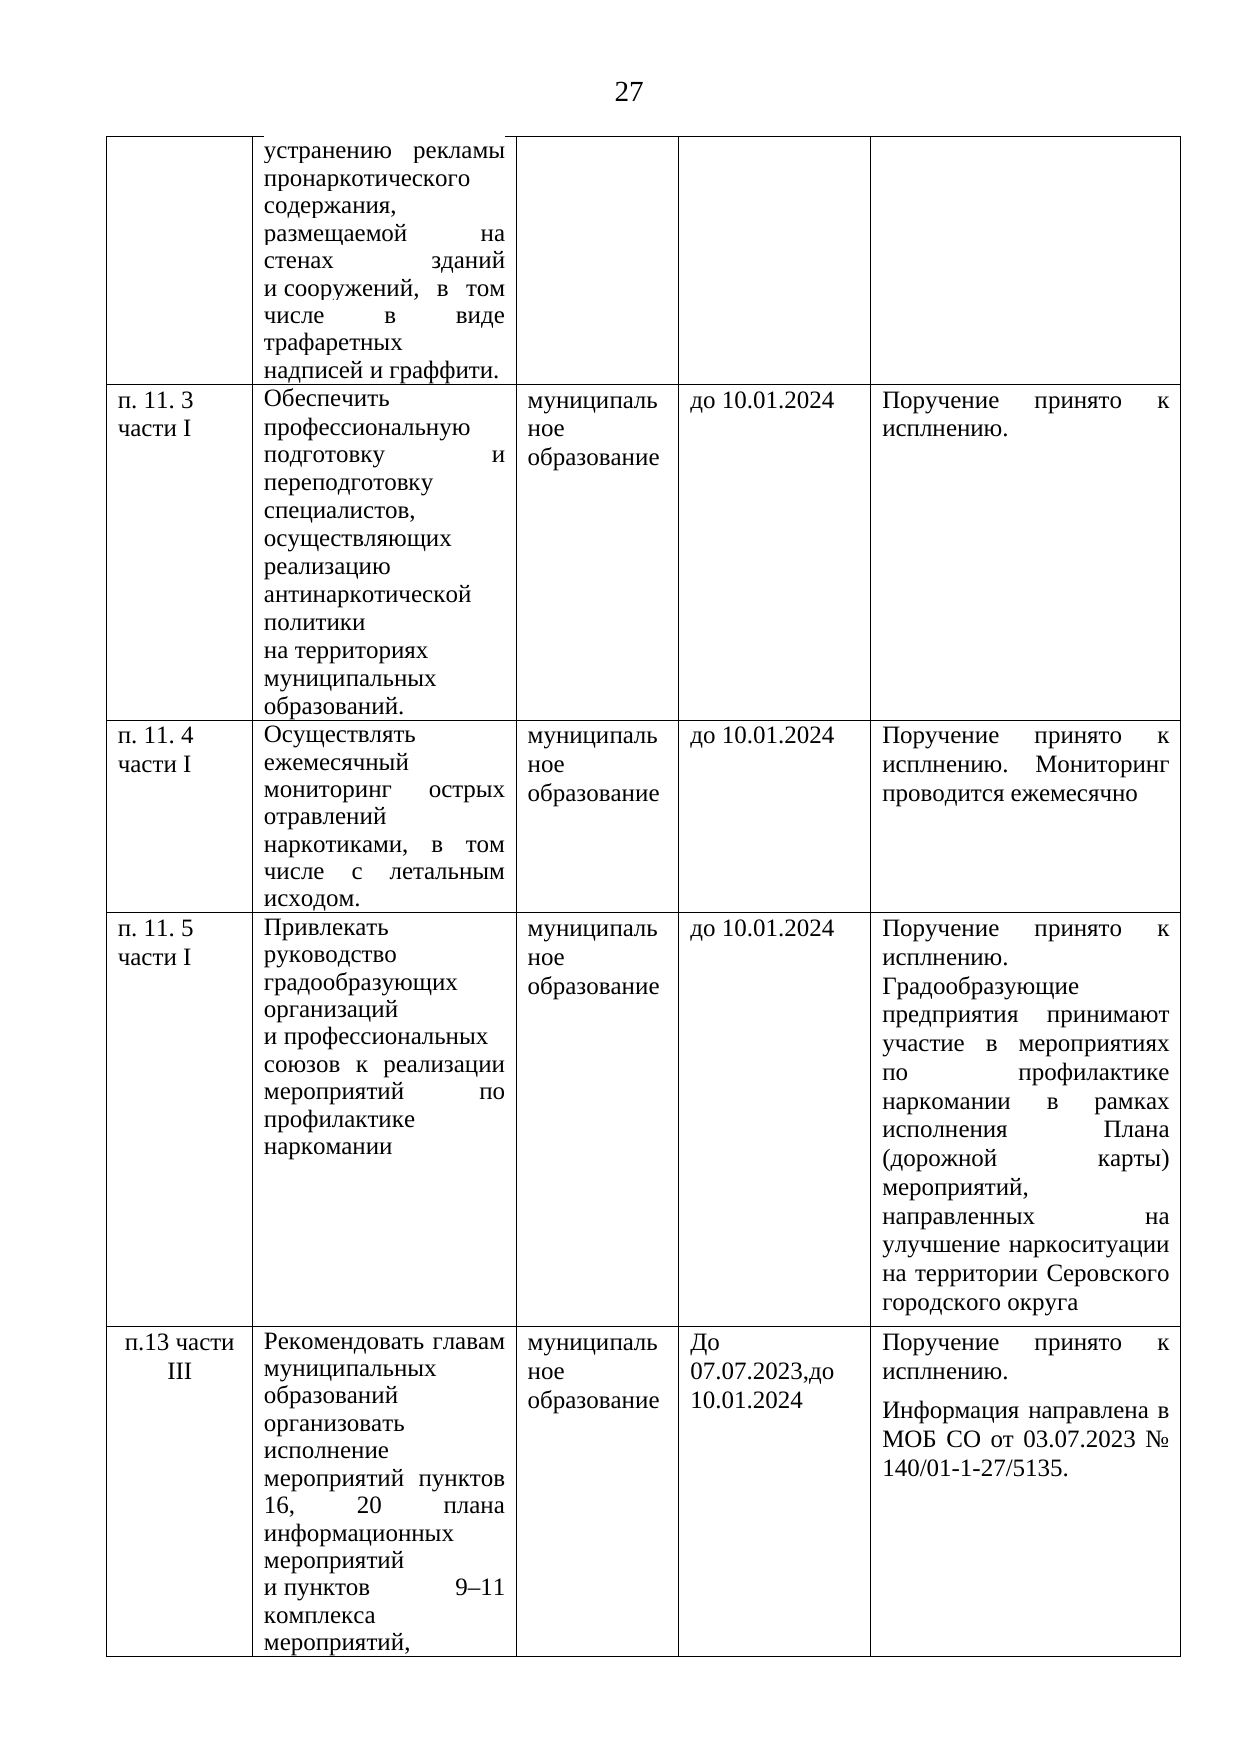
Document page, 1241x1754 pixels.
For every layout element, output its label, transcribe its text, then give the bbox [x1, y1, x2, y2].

table_cell Рекомендовать главам муниципальных образований организовать исполнение мероприятий пунктов 16, 20 плана информационных мероприятий и пунктов 9–11 комплекса мероприятий, [253, 1327, 516, 1656]
table_cell п. 11. 5 части I [107, 913, 252, 1326]
table_cell [517, 137, 678, 384]
table_cell муниципальное образование [517, 1327, 678, 1656]
table_cell [871, 137, 1180, 384]
table_cell до 10.01.2024 [679, 913, 870, 1326]
table_cell муниципальное образование [517, 913, 678, 1326]
table_cell [679, 137, 870, 384]
table_cell п.13 части III [107, 1327, 252, 1656]
table_cell Обеспечить профессиональную подготовку и переподготовку специалистов, осуществляющих реализацию антинаркотической политики на территориях муниципальных образований. [253, 385, 264, 719]
table_cell До 07.07.2023,до 10.01.2024 [679, 1327, 870, 1656]
table_cell [107, 137, 252, 384]
table_cell Поручение принято к исплнению. [871, 385, 1180, 719]
table_cell муниципальное образование [517, 721, 678, 912]
table_cell Обеспечить профессиональную подготовку и переподготовку специалистов, осуществляющих реализацию антинаркотической политики на территориях муниципальных образований. [505, 385, 516, 719]
table_cell Осуществлять ежемесячный мониторинг острых отравлений наркотиками, в том числе с летальным исходом. [253, 721, 516, 912]
table_cell Поручение принято к исплнению. Градообразующие предприятия принимают участие в мероприятиях по профилактике наркомании в рамках исполнения Плана (дорожной карты) мероприятий, направленных на улучшение наркоситуации на территории Серовского городского округа [871, 913, 1180, 1326]
table_cell устранению рекламы пронаркотического содержания, размещаемой на стенах зданий и сооружений, в том числе в виде трафаретных надписей и граффити. [253, 137, 516, 384]
table_cell до 10.01.2024 [679, 385, 870, 719]
table_cell Поручение принято к исплнению. Мониторинг проводится ежемесячно [871, 721, 1180, 912]
table_cell п. 11. 4 части I [107, 721, 252, 912]
table_cell до 10.01.2024 [679, 721, 870, 912]
table_cell п. 11. 3 части I [107, 385, 252, 719]
table_cell Привлекать руководство градообразующих организаций и профессиональных союзов к реализации мероприятий по профилактике наркомании [253, 913, 516, 1326]
table_cell муниципальное образование [517, 385, 678, 719]
table_cell Поручение принято к исплнению. Информация направлена в МОБ СО от 03.07.2023 № 140/01-1-27/5135. [871, 1327, 1180, 1656]
